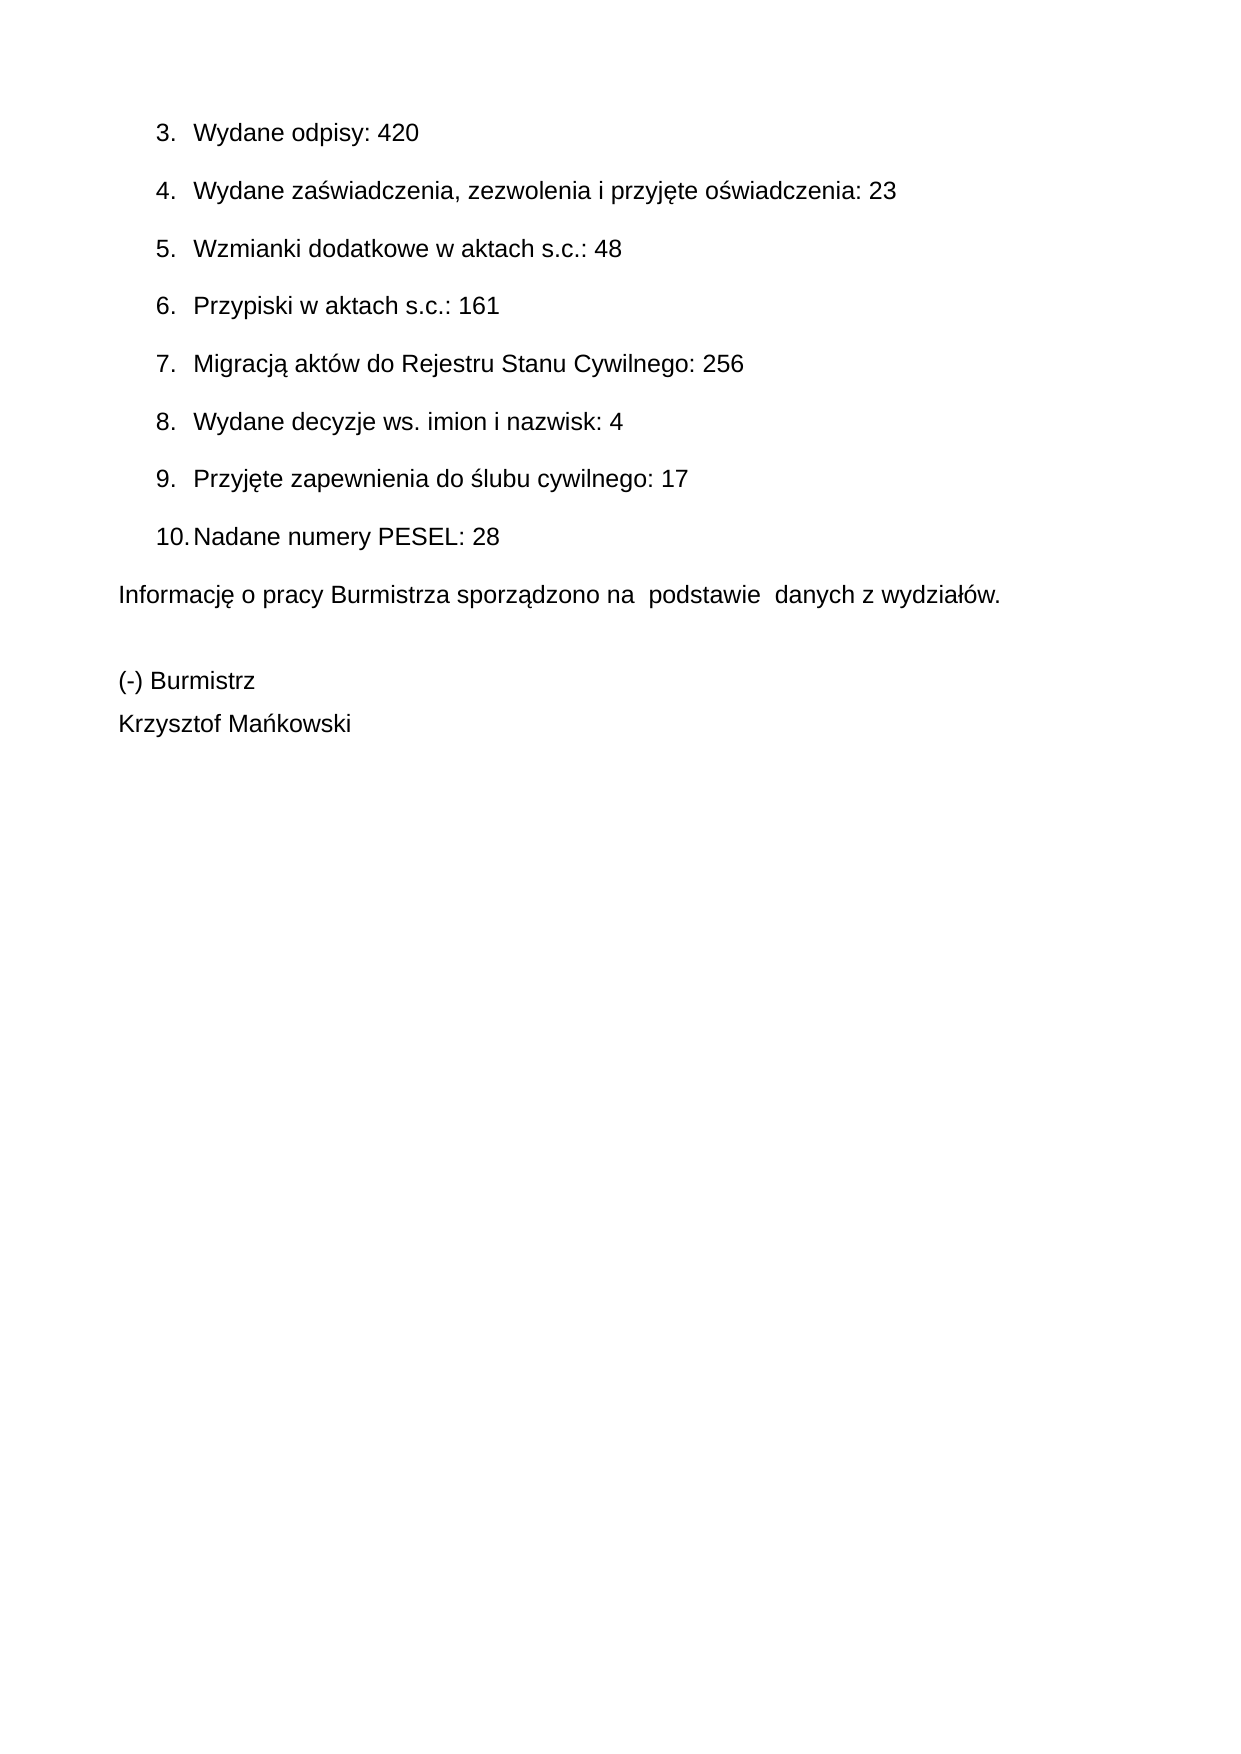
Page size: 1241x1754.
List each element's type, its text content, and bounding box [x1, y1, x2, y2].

list Migracją aktów do Rejestru Stanu Cywilnego: 256 [156, 349, 1122, 378]
text Informację o pracy Burmistrza sporządzono na podstawie danych z wydziałów. [118, 580, 1122, 608]
text Krzysztof Mańkowski [118, 709, 1122, 738]
list Wydane odpisy: 420 [156, 118, 1122, 147]
list Wydane decyzje ws. imion i nazwisk: 4 [156, 407, 1122, 435]
list Nadane numery PESEL: 28 [156, 522, 1122, 551]
list Przyjęte zapewnienia do ślubu cywilnego: 17 [156, 464, 1122, 493]
list Wydane zaświadczenia, zezwolenia i przyjęte oświadczenia: 23 [156, 176, 1122, 204]
list Wzmianki dodatkowe w aktach s.c.: 48 [156, 233, 1122, 262]
list Przypiski w aktach s.c.: 161 [156, 291, 1122, 320]
text (-) Burmistrz [118, 666, 1122, 695]
